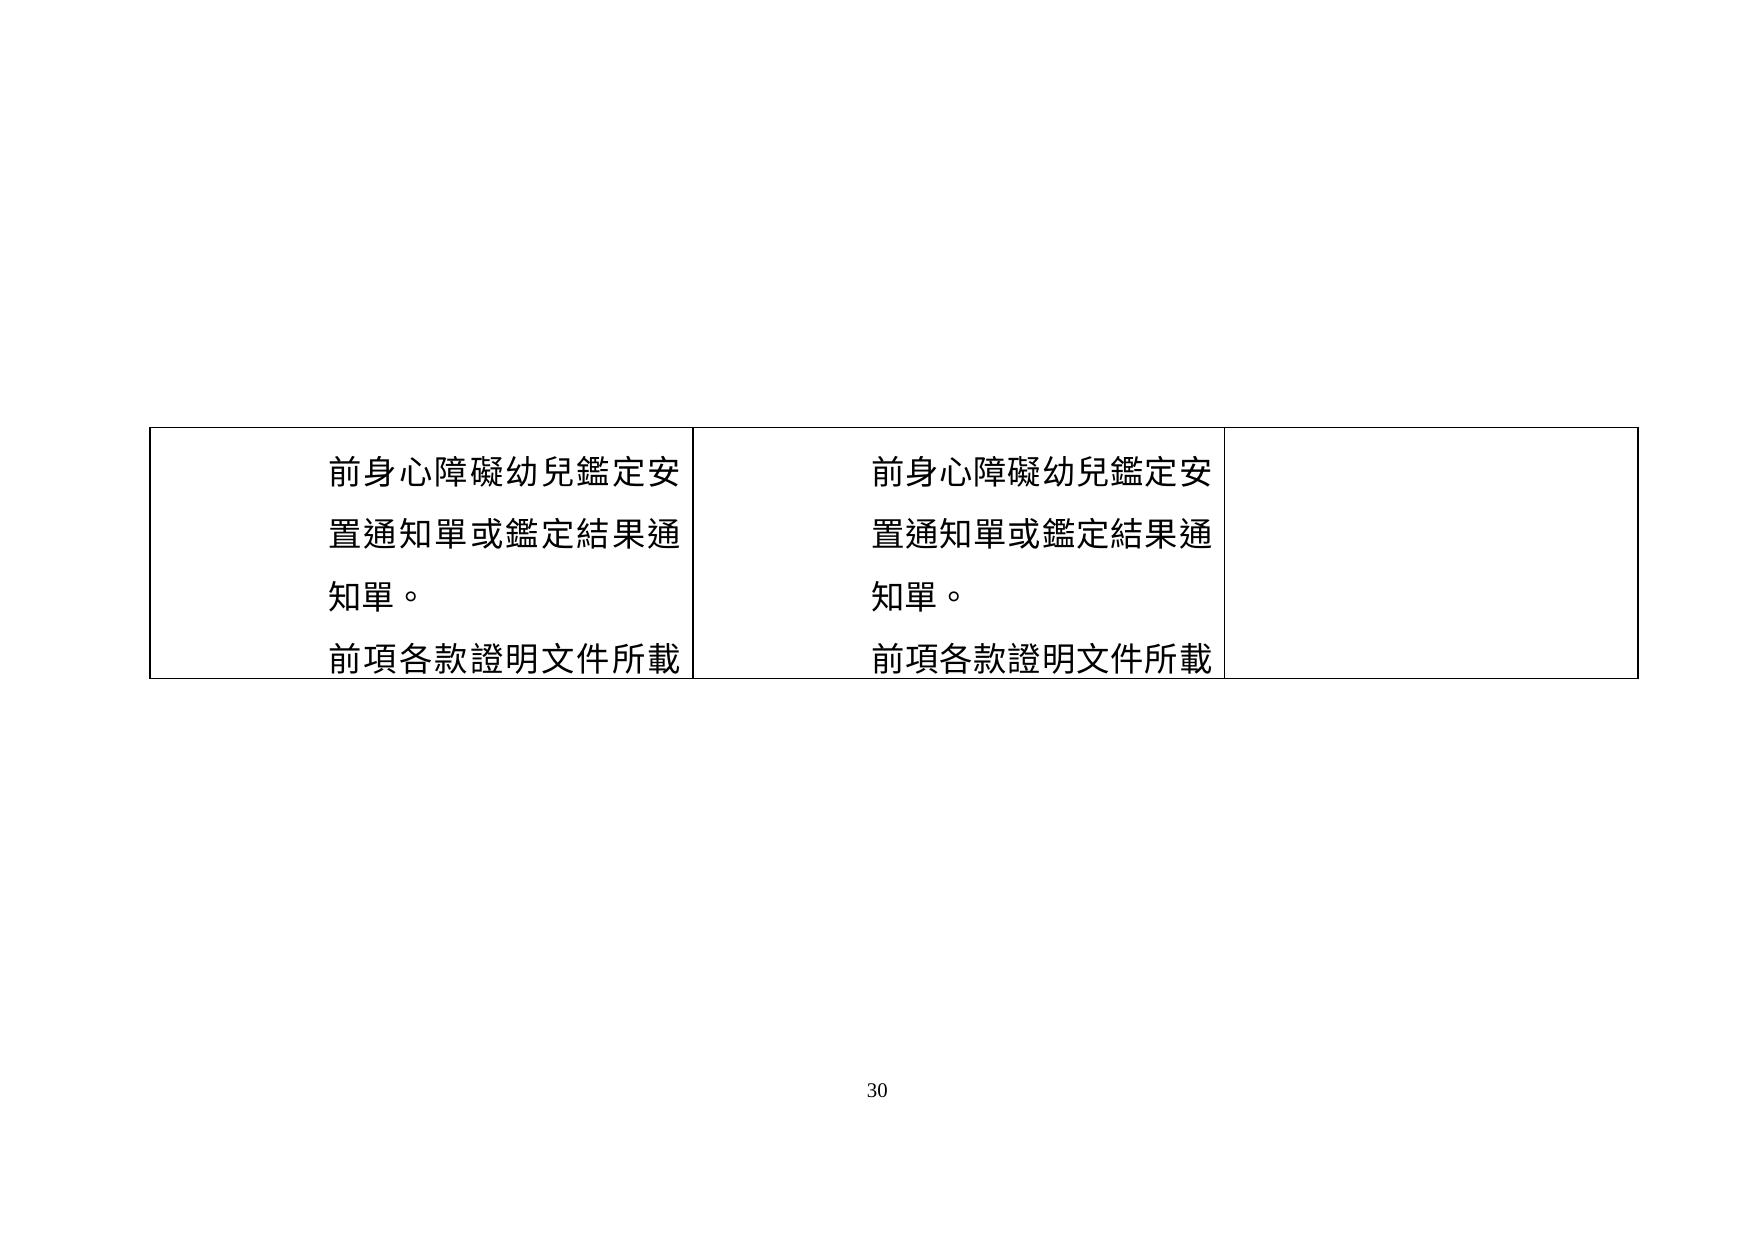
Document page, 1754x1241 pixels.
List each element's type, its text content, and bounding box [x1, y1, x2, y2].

table_cell [1225, 428, 1637, 678]
table_cell 前身心障礙幼兒鑑定安置通知單或鑑定結果通知單。 前項各款證明文件所載 [694, 428, 1224, 678]
table_cell 前身心障礙幼兒鑑定安置通知單或鑑定結果通知單。 前項各款證明文件所載 [151, 428, 692, 678]
